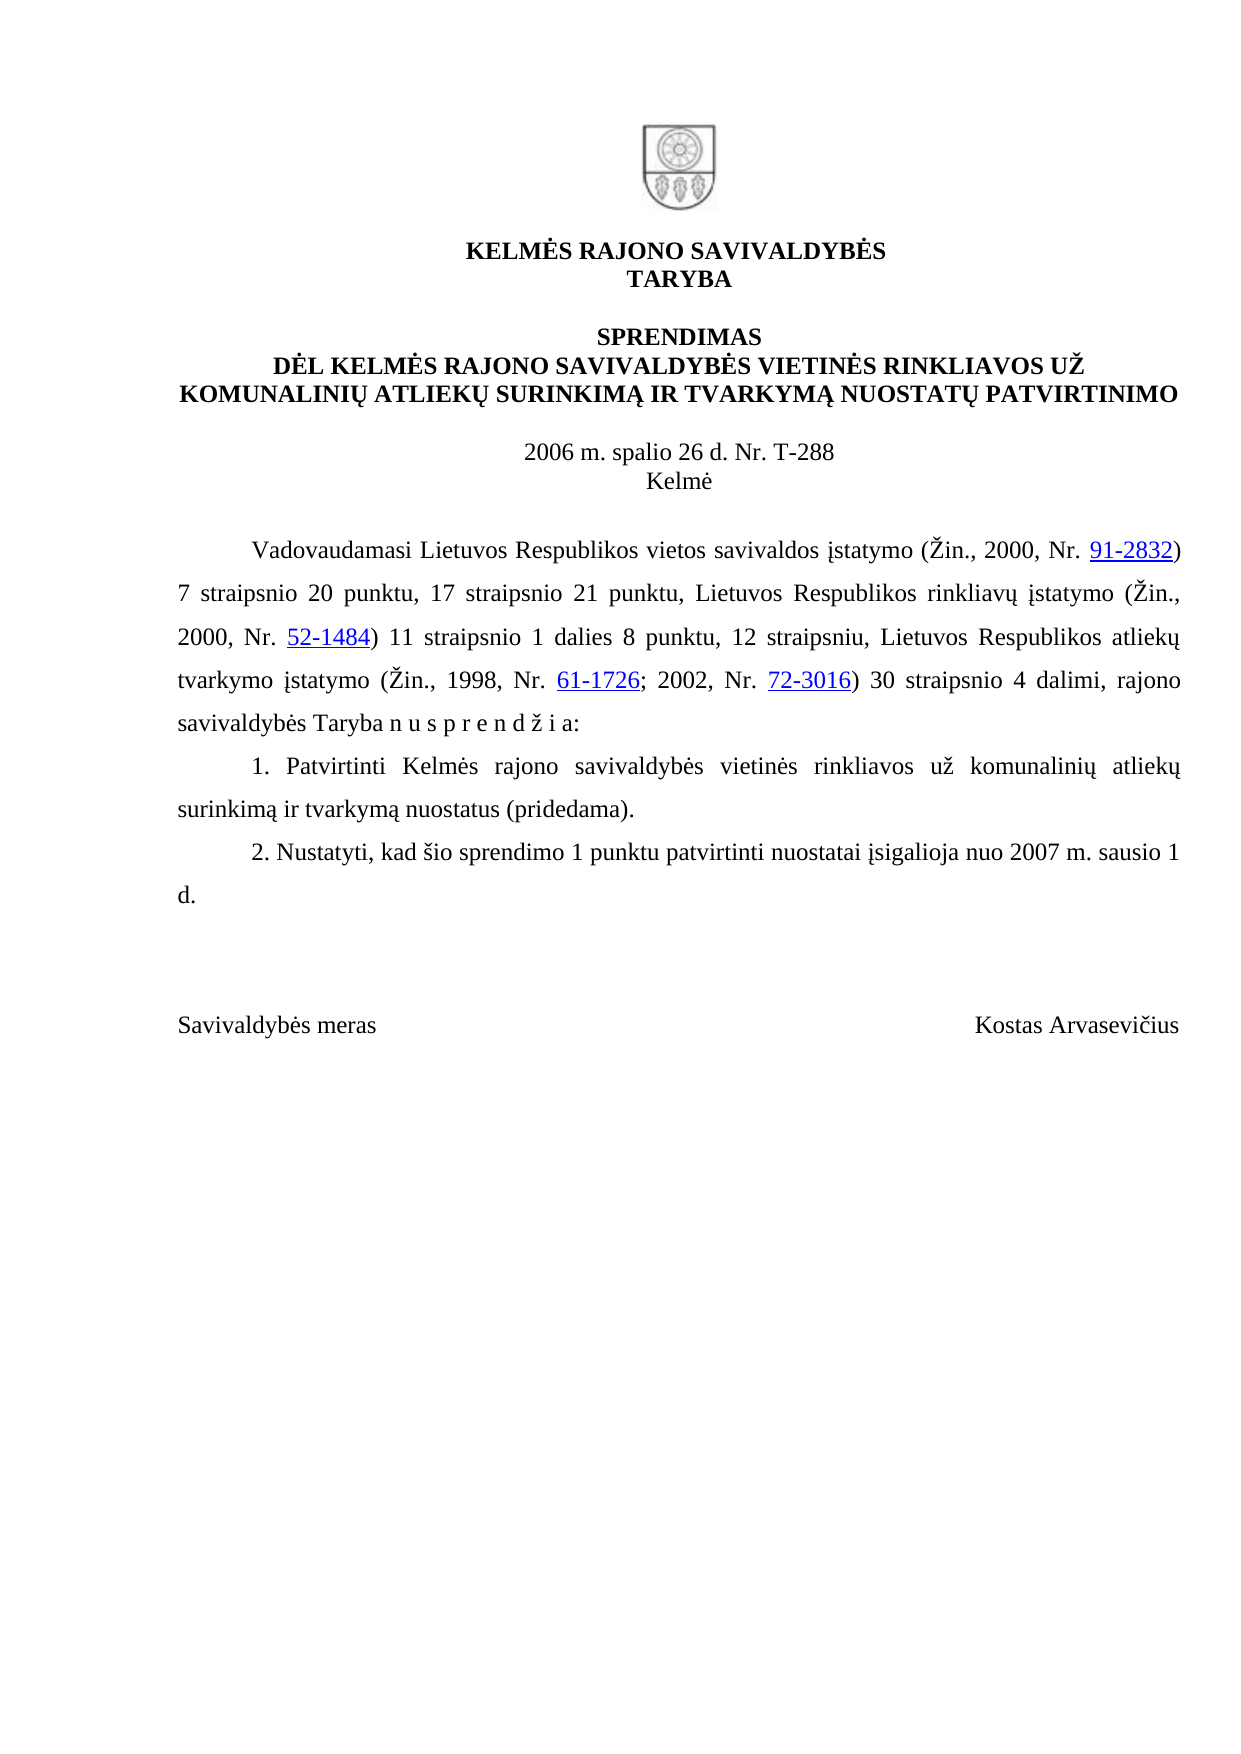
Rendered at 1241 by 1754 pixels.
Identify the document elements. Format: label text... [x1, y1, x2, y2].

text KELMĖS RAJONO SAVIVALDYBĖS [177, 236, 1181, 264]
text 2. Nustatyti, kad šio sprendimo 1 punktu patvirtinti nuostatai įsigalioja nuo 2007 m. sausio 1 d. [177, 837, 1181, 909]
text Savivaldybės meras Kostas Arvasevičius [177, 1010, 1181, 1038]
text 1. Patvirtinti Kelmės rajono savivaldybės vietinės rinkliavos už komunalinių atliekų surinkimą ir tvarkymą nuostatus (pridedama). [177, 751, 1181, 823]
text Kelmė [177, 466, 1181, 494]
text SPRENDIMAS [177, 322, 1181, 351]
text 2006 m. spalio 26 d. Nr. T-288 [177, 437, 1181, 466]
text Vadovaudamasi Lietuvos Respublikos vietos savivaldos įstatymo (Žin., 2000, Nr. 91-2832) 7 straipsnio 20 punktu, 17 straipsnio 21 punktu, Lietuvos Respublikos rinkliavų įstatymo (Žin., 2000, Nr. 52-1484) 11 straipsnio 1 dalies 8 punktu, 12 straipsniu, Lietuvos Respublikos atliekų tvarkymo įstatymo (Žin., 1998, Nr. 61-1726; 2002, Nr. 72-3016) 30 straipsnio 4 dalimi, rajono savivaldybės Taryba n u s p r e n d ž i a: [177, 535, 1181, 737]
text DĖL KELMĖS RAJONO SAVIVALDYBĖS VIETINĖS RINKLIAVOS UŽ KOMUNALINIŲ ATLIEKŲ SURINKIMĄ IR TVARKYMĄ NUOSTATŲ PATVIRTINIMO [177, 351, 1181, 408]
text TARYBA [177, 264, 1181, 293]
